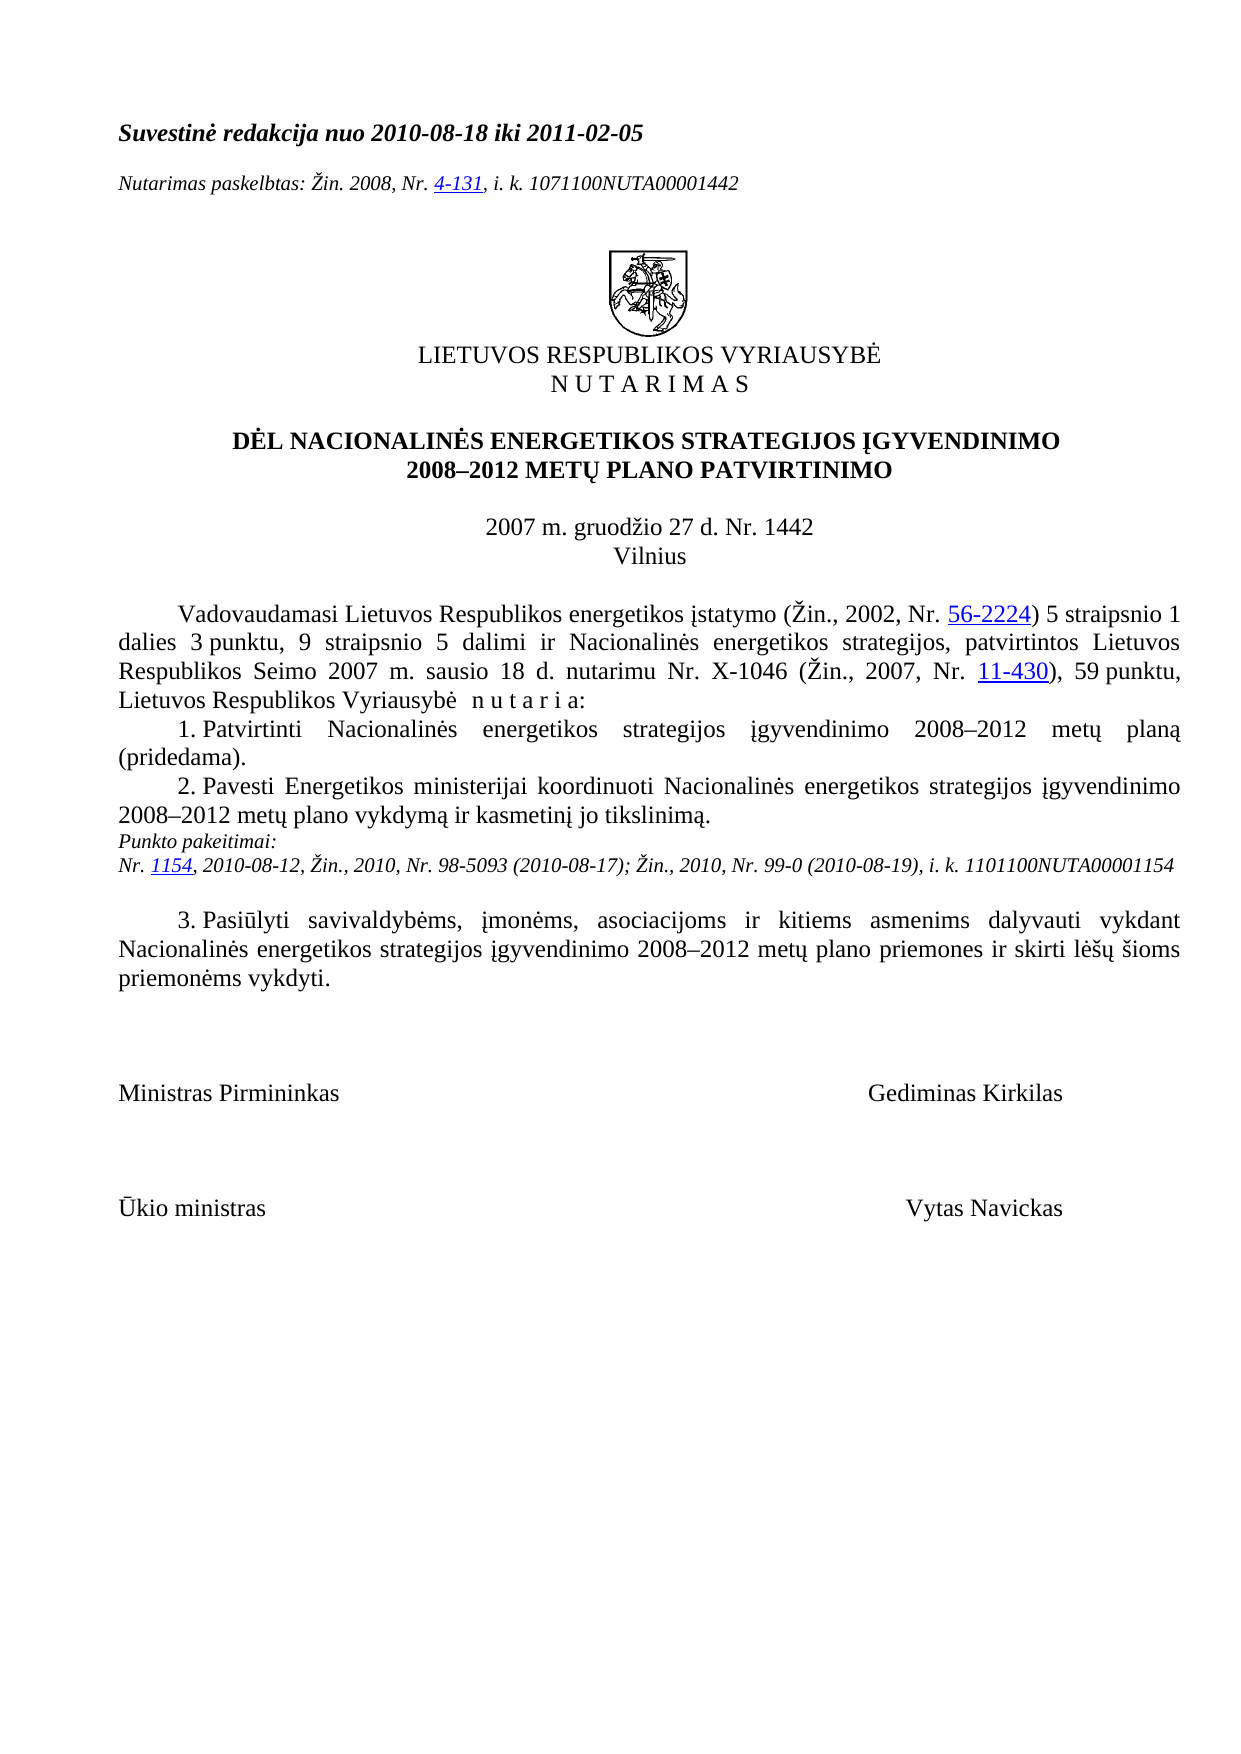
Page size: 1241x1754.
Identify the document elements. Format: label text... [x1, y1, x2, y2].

text Nutarimas paskelbtas: Žin. 2008, Nr. 4-131, i. k. 1071100NUTA00001442 [118, 171, 1181, 195]
text 1. Patvirtinti Nacionalinės energetikos strategijos įgyvendinimo 2008–2012 metų planą (pridedama). [118, 714, 1181, 771]
text Punkto pakeitimai: [118, 829, 1181, 853]
text Suvestinė redakcija nuo 2010-08-18 iki 2011-02-05 [118, 118, 1181, 147]
text Lietuvos Respublikos Vyriausybė [118, 340, 1181, 369]
text Ministras Pirmininkas Gediminas Kirkilas [118, 1078, 1181, 1107]
text Vadovaudamasi Lietuvos Respublikos energetikos įstatymo (Žin., 2002, Nr. 56-2224) 5 straipsnio 1 dalies 3 punktu, 9 straipsnio 5 dalimi ir Nacionalinės energetikos strategijos, patvirtintos Lietuvos Respublikos Seimo 2007 m. sausio 18 d. nutarimu Nr. X-1046 (Žin., 2007, Nr. 11-430), 59 punktu, Lietuvos Respublikos Vyriausybė nutaria: [118, 599, 1181, 714]
text NUTARIMAS [118, 369, 1181, 397]
text Ūkio ministras Vytas Navickas [118, 1193, 1181, 1222]
text 2007 m. gruodžio 27 d. Nr. 1442 [118, 512, 1181, 541]
text 2. Pavesti Energetikos ministerijai koordinuoti Nacionalinės energetikos strategijos įgyvendinimo 2008–2012 metų plano vykdymą ir kasmetinį jo tikslinimą. [118, 771, 1181, 829]
text 3. Pasiūlyti savivaldybėms, įmonėms, asociacijoms ir kitiems asmenims dalyvauti vykdant Nacionalinės energetikos strategijos įgyvendinimo 2008–2012 metų plano priemones ir skirti lėšų šioms priemonėms vykdyti. [118, 906, 1181, 992]
text DĖL nacionalinės energetikos strategijos įgyvendinimo 2008–2012 metŲ plano patvirtinimo [118, 426, 1181, 484]
text Vilnius [118, 541, 1181, 570]
text Nr. 1154, 2010-08-12, Žin., 2010, Nr. 98-5093 (2010-08-17); Žin., 2010, Nr. 99-0 (2010-08-19), i. k. 1101100NUTA00001154 [118, 853, 1181, 877]
